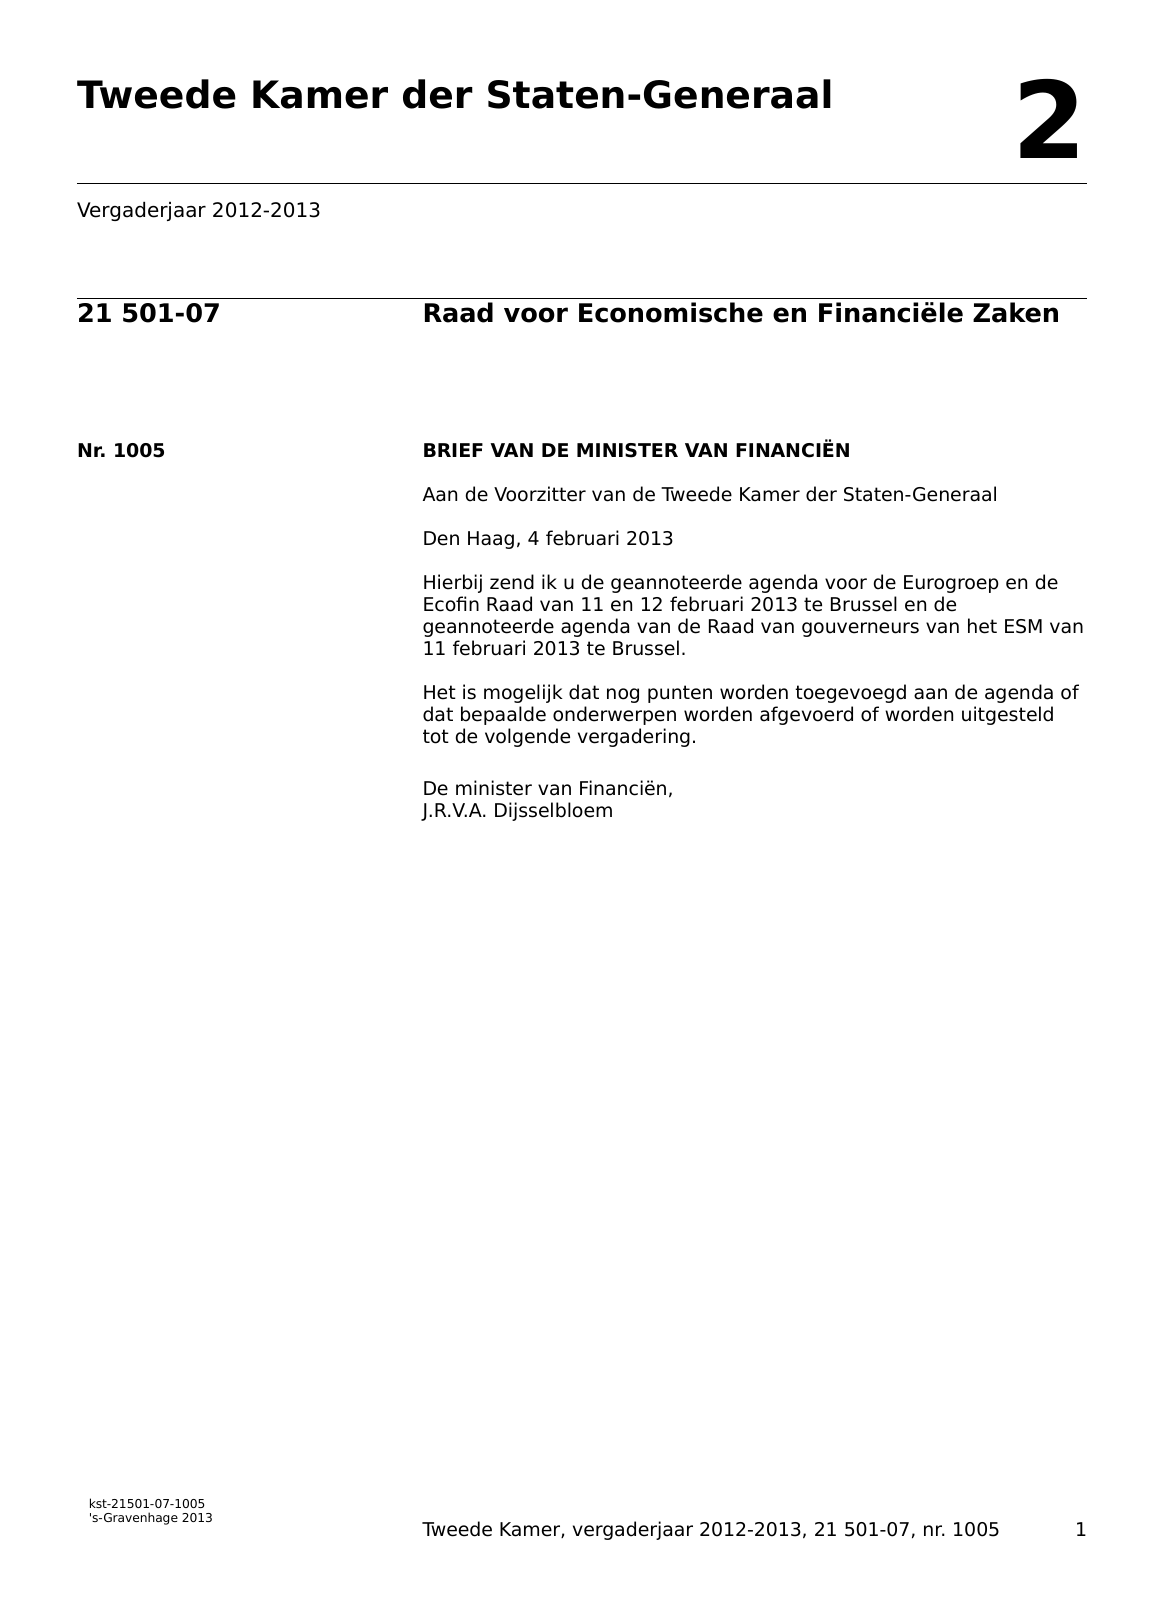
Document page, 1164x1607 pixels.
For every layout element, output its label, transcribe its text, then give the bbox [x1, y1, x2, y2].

text Hierbij zend ik u de geannoteerde agenda voor de Eurogroep en de Ecofin Raad van 11 en 12 februari 2013 te Brussel en de geannoteerde agenda van de Raad van gouverneurs van het ESM van 11 februari 2013 te Brussel. [422, 572, 1087, 660]
table_header 2 [886, 59, 1087, 183]
subtitle 21 501-07 Raad voor Economische en Financiële Zaken [77, 299, 1087, 329]
text Aan de Voorzitter van de Tweede Kamer der Staten-Generaal [422, 484, 1087, 506]
text De minister van Financiën, J.R.V.A. Dijsselbloem [422, 778, 1087, 822]
text 's-Gravenhage 2013 [88, 1511, 323, 1525]
text kst-21501-07-1005 [88, 1497, 323, 1511]
table_header Tweede Kamer der Staten-Generaal [77, 59, 886, 183]
table_cell Vergaderjaar 2012-2013 [77, 184, 1087, 298]
text Het is mogelijk dat nog punten worden toegevoegd aan de agenda of dat bepaalde onderwerpen worden afgevoerd of worden uitgesteld tot de volgende vergadering. [422, 682, 1087, 748]
text Den Haag, 4 februari 2013 [422, 528, 1087, 550]
subtitle Nr. 1005 BRIEF VAN DE MINISTER VAN FINANCIËN [77, 440, 1087, 462]
